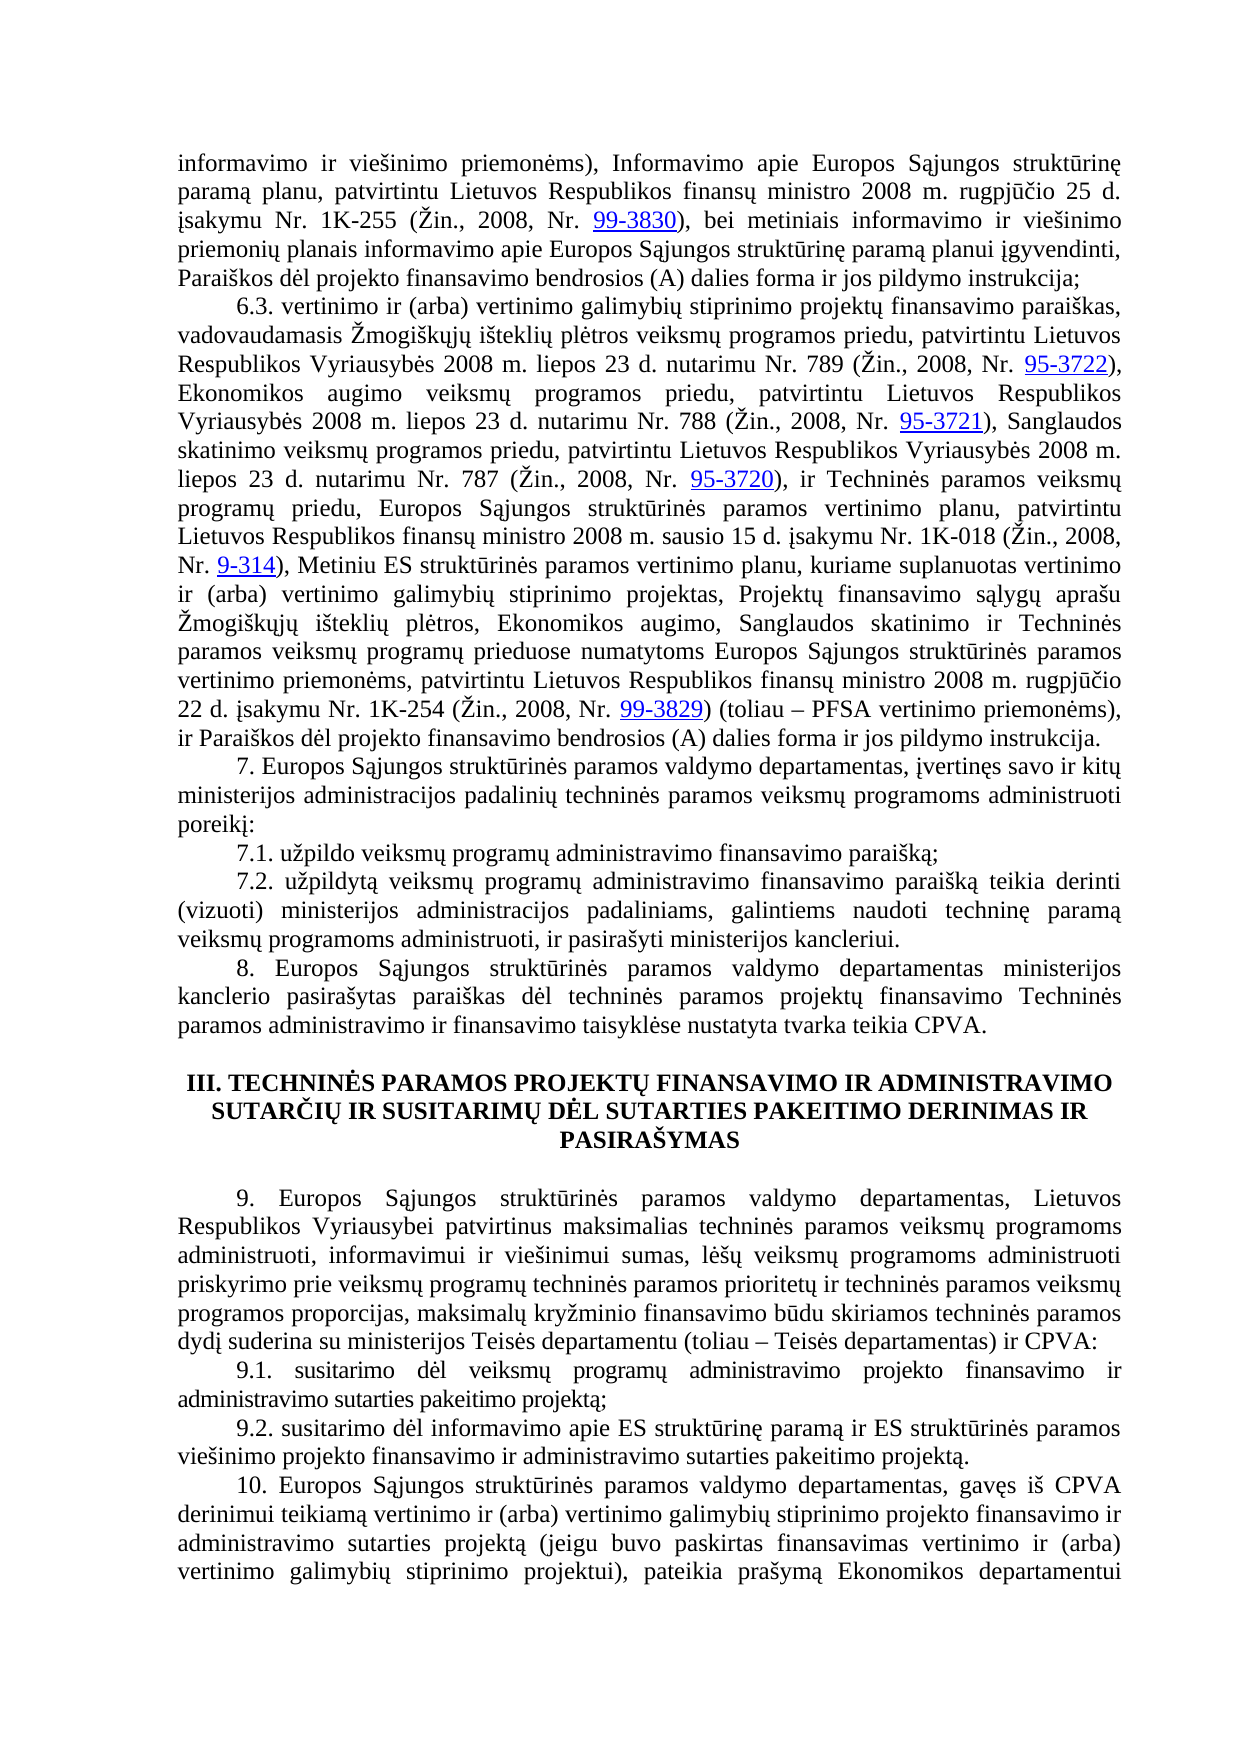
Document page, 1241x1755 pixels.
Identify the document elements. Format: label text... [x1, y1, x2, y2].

text 7.2. užpildytą veiksmų programų administravimo finansavimo paraišką teikia derinti (vizuoti) ministerijos administracijos padaliniams, galintiems naudoti techninę paramą veiksmų programoms administruoti, ir pasirašyti ministerijos kancleriui. [177, 866, 1122, 953]
text 6.3. vertinimo ir (arba) vertinimo galimybių stiprinimo projektų finansavimo paraiškas, vadovaudamasis Žmogiškųjų išteklių plėtros veiksmų programos priedu, patvirtintu Lietuvos Respublikos Vyriausybės 2008 m. liepos 23 d. nutarimu Nr. 789 (Žin., 2008, Nr. 95-3722), Ekonomikos augimo veiksmų programos priedu, patvirtintu Lietuvos Respublikos Vyriausybės 2008 m. liepos 23 d. nutarimu Nr. 788 (Žin., 2008, Nr. 95-3721), Sanglaudos skatinimo veiksmų programos priedu, patvirtintu Lietuvos Respublikos Vyriausybės 2008 m. liepos 23 d. nutarimu Nr. 787 (Žin., 2008, Nr. 95-3720), ir Techninės paramos veiksmų programų priedu, Europos Sąjungos struktūrinės paramos vertinimo planu, patvirtintu Lietuvos Respublikos finansų ministro 2008 m. sausio 15 d. įsakymu Nr. 1K-018 (Žin., 2008, Nr. 9-314), Metiniu ES struktūrinės paramos vertinimo planu, kuriame suplanuotas vertinimo ir (arba) vertinimo galimybių stiprinimo projektas, Projektų finansavimo sąlygų aprašu Žmogiškųjų išteklių plėtros, Ekonomikos augimo, Sanglaudos skatinimo ir Techninės paramos veiksmų programų prieduose numatytoms Europos Sąjungos struktūrinės paramos vertinimo priemonėms, patvirtintu Lietuvos Respublikos finansų ministro 2008 m. rugpjūčio 22 d. įsakymu Nr. 1K-254 (Žin., 2008, Nr. 99-3829) (toliau – PFSA vertinimo priemonėms), ir Paraiškos dėl projekto finansavimo bendrosios (A) dalies forma ir jos pildymo instrukcija. [177, 291, 1122, 751]
text III. TECHNINĖS PARAMOS PROJEKTŲ FINANSAVIMO IR ADMINISTRAVIMO SUTARČIŲ IR SUSITARIMŲ DĖL SUTARTIES PAKEITIMO derinimas ir PASIRAŠYMAS [177, 1068, 1122, 1154]
text 10. Europos Sąjungos struktūrinės paramos valdymo departamentas, gavęs iš CPVA derinimui teikiamą vertinimo ir (arba) vertinimo galimybių stiprinimo projekto finansavimo ir administravimo sutarties projektą (jeigu buvo paskirtas finansavimas vertinimo ir (arba) vertinimo galimybių stiprinimo projektui), pateikia prašymą Ekonomikos departamentui [177, 1470, 1122, 1585]
text 9. Europos Sąjungos struktūrinės paramos valdymo departamentas, Lietuvos Respublikos Vyriausybei patvirtinus maksimalias techninės paramos veiksmų programoms administruoti, informavimui ir viešinimui sumas, lėšų veiksmų programoms administruoti priskyrimo prie veiksmų programų techninės paramos prioritetų ir techninės paramos veiksmų programos proporcijas, maksimalų kryžminio finansavimo būdu skiriamos techninės paramos dydį suderina su ministerijos Teisės departamentu (toliau – Teisės departamentas) ir CPVA: [177, 1183, 1122, 1355]
text 7. Europos Sąjungos struktūrinės paramos valdymo departamentas, įvertinęs savo ir kitų ministerijos administracijos padalinių techninės paramos veiksmų programoms administruoti poreikį: [177, 751, 1122, 838]
text 8. Europos Sąjungos struktūrinės paramos valdymo departamentas ministerijos kanclerio pasirašytas paraiškas dėl techninės paramos projektų finansavimo Techninės paramos administravimo ir finansavimo taisyklėse nustatyta tvarka teikia CPVA. [177, 953, 1122, 1039]
text informavimo ir viešinimo priemonėms), Informavimo apie Europos Sąjungos struktūrinę paramą planu, patvirtintu Lietuvos Respublikos finansų ministro 2008 m. rugpjūčio 25 d. įsakymu Nr. 1K-255 (Žin., 2008, Nr. 99-3830), bei metiniais informavimo ir viešinimo priemonių planais informavimo apie Europos Sąjungos struktūrinę paramą planui įgyvendinti, Paraiškos dėl projekto finansavimo bendrosios (A) dalies forma ir jos pildymo instrukcija; [177, 148, 1122, 291]
text 9.2. susitarimo dėl informavimo apie ES struktūrinę paramą ir ES struktūrinės paramos viešinimo projekto finansavimo ir administravimo sutarties pakeitimo projektą. [177, 1413, 1122, 1470]
text 9.1. susitarimo dėl veiksmų programų administravimo projekto finansavimo ir administravimo sutarties pakeitimo projektą; [177, 1355, 1122, 1413]
text 7.1. užpildo veiksmų programų administravimo finansavimo paraišką; [177, 838, 1122, 866]
